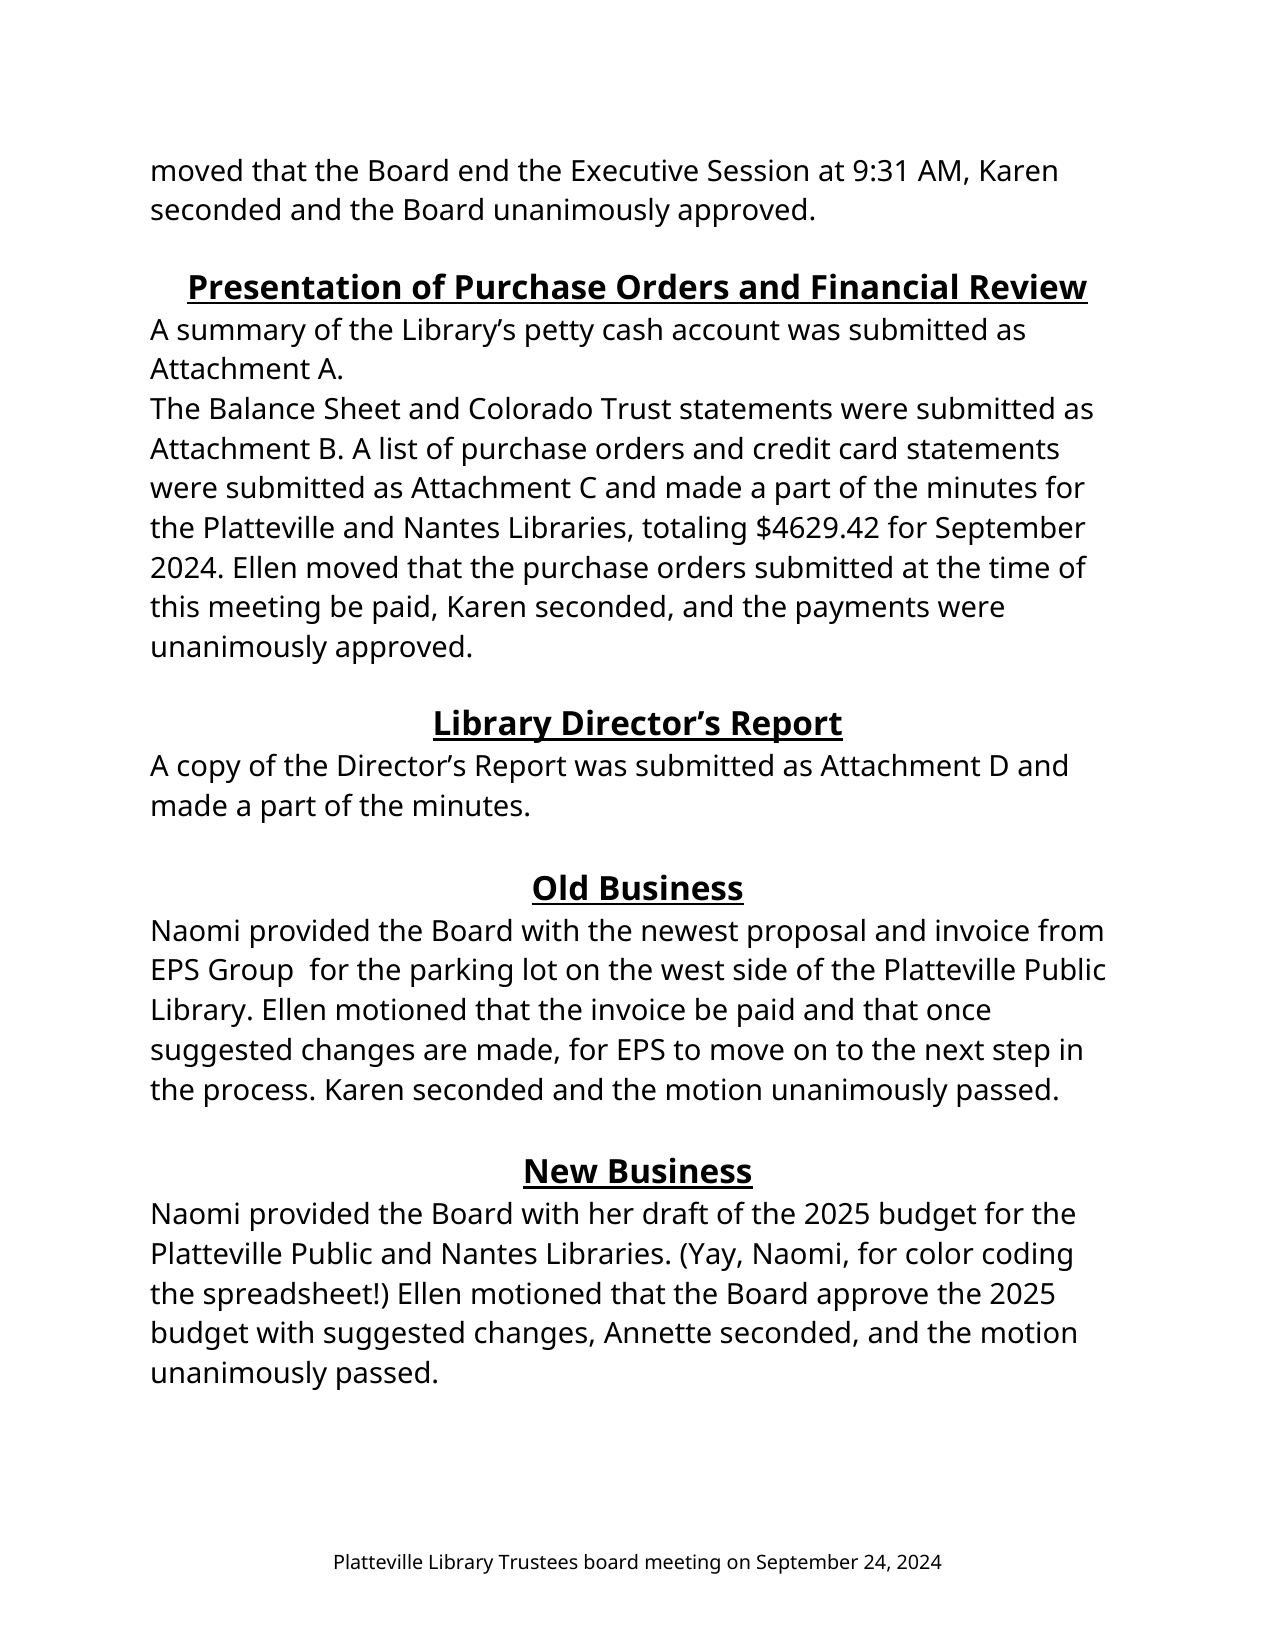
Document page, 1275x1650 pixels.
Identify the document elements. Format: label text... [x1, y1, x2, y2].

text moved that the Board end the Executive Session at 9:31 AM, Karen seconded and the Board unanimously approved. [150, 150, 1125, 229]
text A summary of the Library’s petty cash account was submitted as Attachment A. [150, 309, 1125, 388]
text A copy of the Director’s Report was submitted as Attachment D and made a part of the minutes. [150, 746, 1125, 825]
text Old Business [150, 864, 1125, 910]
text The Balance Sheet and Colorado Trust statements were submitted as Attachment B. A list of purchase orders and credit card statements were submitted as Attachment C and made a part of the minutes for the Platteville and Nantes Libraries, totaling $4629.42 for September 2024. Ellen moved that the purchase orders submitted at the time of this meeting be paid, Karen seconded, and the payments were unanimously approved. [150, 388, 1125, 666]
text Library Director’s Report [150, 700, 1125, 746]
text Naomi provided the Board with her draft of the 2025 budget for the Platteville Public and Nantes Libraries. (Yay, Naomi, for color coding the spreadsheet!) Ellen motioned that the Board approve the 2025 budget with suggested changes, Annette seconded, and the motion unanimously passed. [150, 1193, 1125, 1392]
text New Business [150, 1148, 1125, 1193]
text Presentation of Purchase Orders and Financial Review [150, 263, 1125, 309]
text Naomi provided the Board with the newest proposal and invoice from EPS Group for the parking lot on the west side of the Platteville Public Library. Ellen motioned that the invoice be paid and that once suggested changes are made, for EPS to move on to the next step in the process. Karen seconded and the motion unanimously passed. [150, 910, 1125, 1108]
